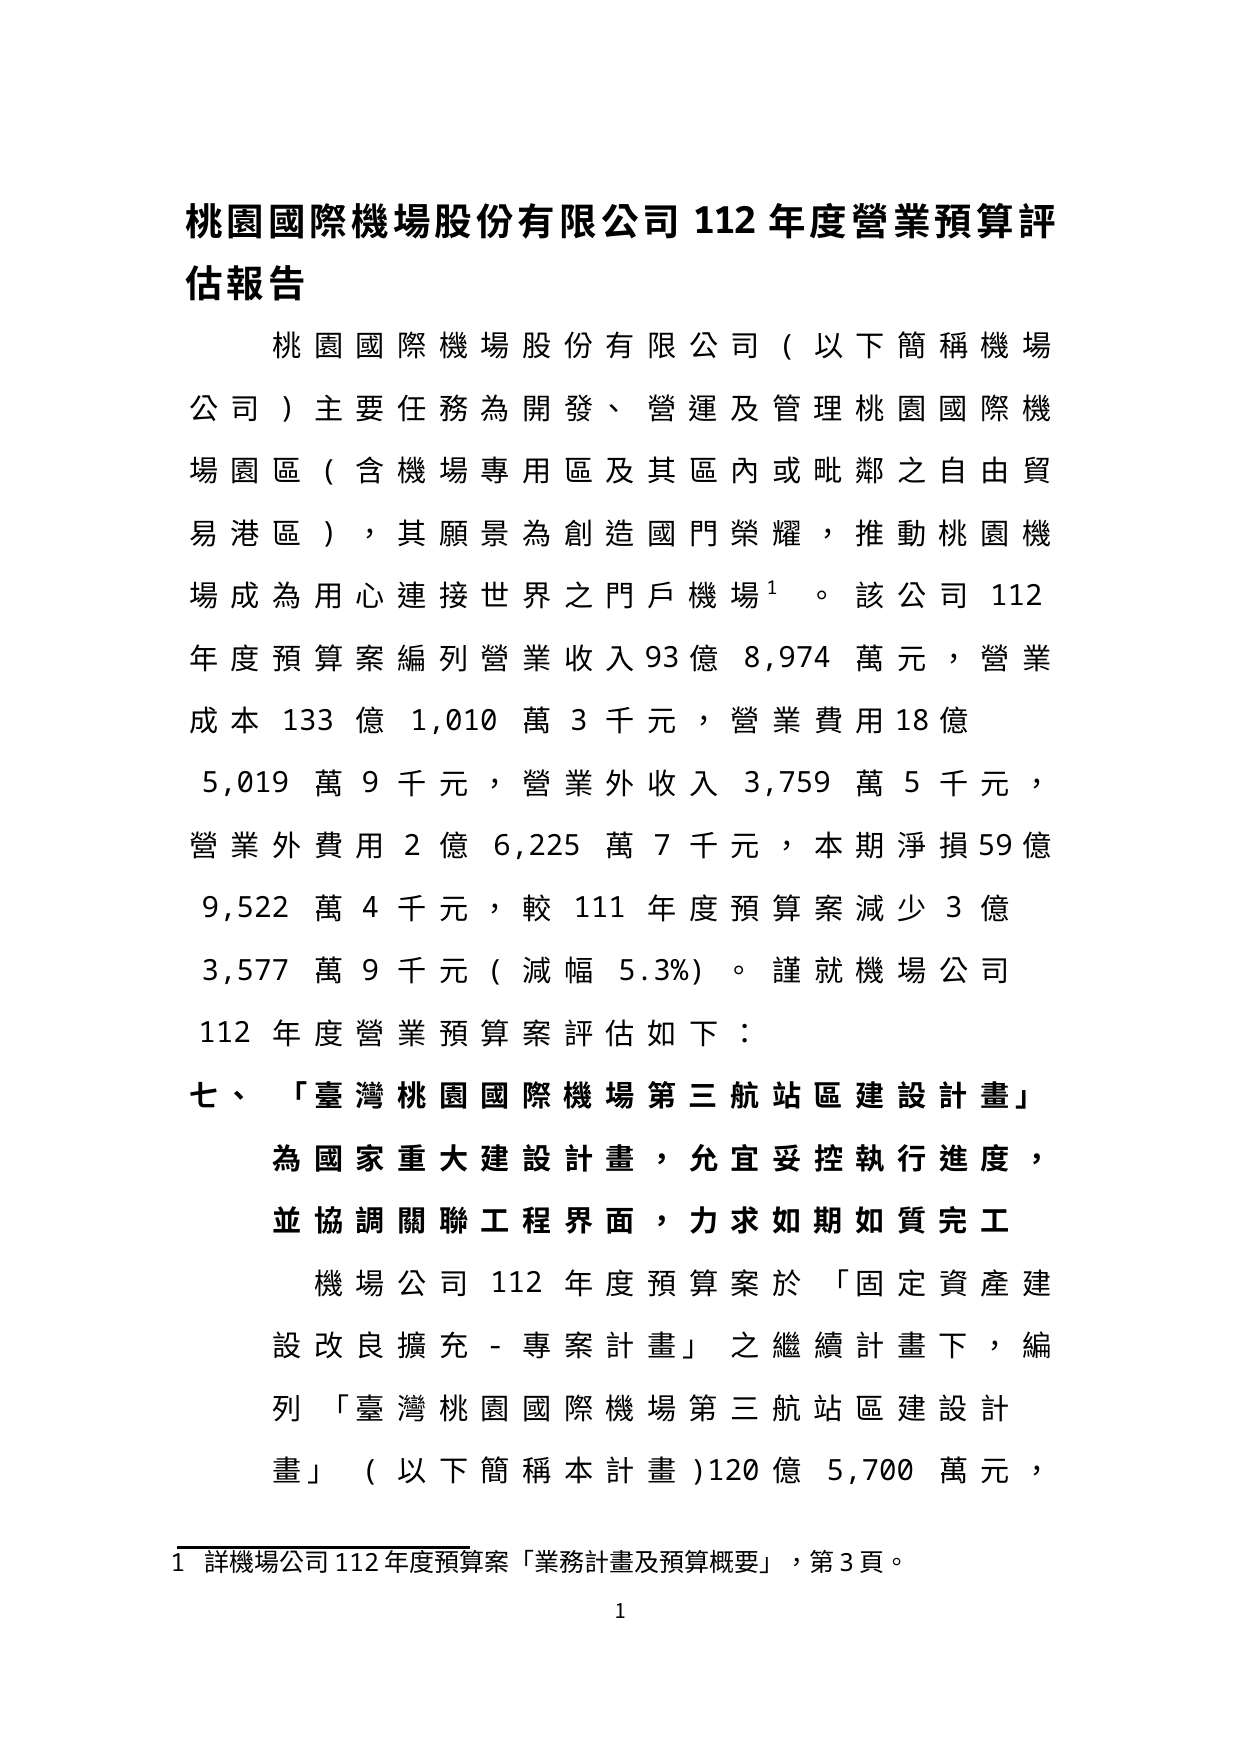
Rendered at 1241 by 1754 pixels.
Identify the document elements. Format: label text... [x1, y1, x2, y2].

text 機場公司112年度預算案於「固定資產建設改良擴充-專案計畫」之繼續計畫下，編列「臺灣桃園國際機場第三航站區建設計畫」(以下簡稱本計畫)120億5,700萬元， [242, 1240, 1058, 1490]
text 七、「臺灣桃園國際機場第三航站區建設計畫」為國家重大建設計畫，允宜妥控執行進度，並協調關聯工程界面，力求如期如質完工 [183, 1052, 1058, 1240]
text 桃園國際機場股份有限公司112年度營業預算評估報告 [183, 177, 1058, 302]
text 桃園國際機場股份有限公司(以下簡稱機場公司)主要任務為開發、營運及管理桃園國際機場園區(含機場專用區及其區內或毗鄰之自由貿易港區)，其願景為創造國門榮耀，推動桃園機場成為用心連接世界之門戶機場。該公司112年度預算案編列營業收入93億8,974萬元，營業成本133億1,010萬3千元，營業費用18億5,019萬9千元，營業外收入3,759萬5千元，營業外費用2億6,225萬7千元，本期淨損59億9,522萬4千元，較111年度預算案減少3億3,577萬9千元(減幅5.3%)。謹就機場公司112年度營業預算案評估如下： [183, 302, 1058, 1052]
text 詳機場公司112年度預算案「業務計畫及預算概要」，第3頁。 [170, 1548, 1063, 1577]
